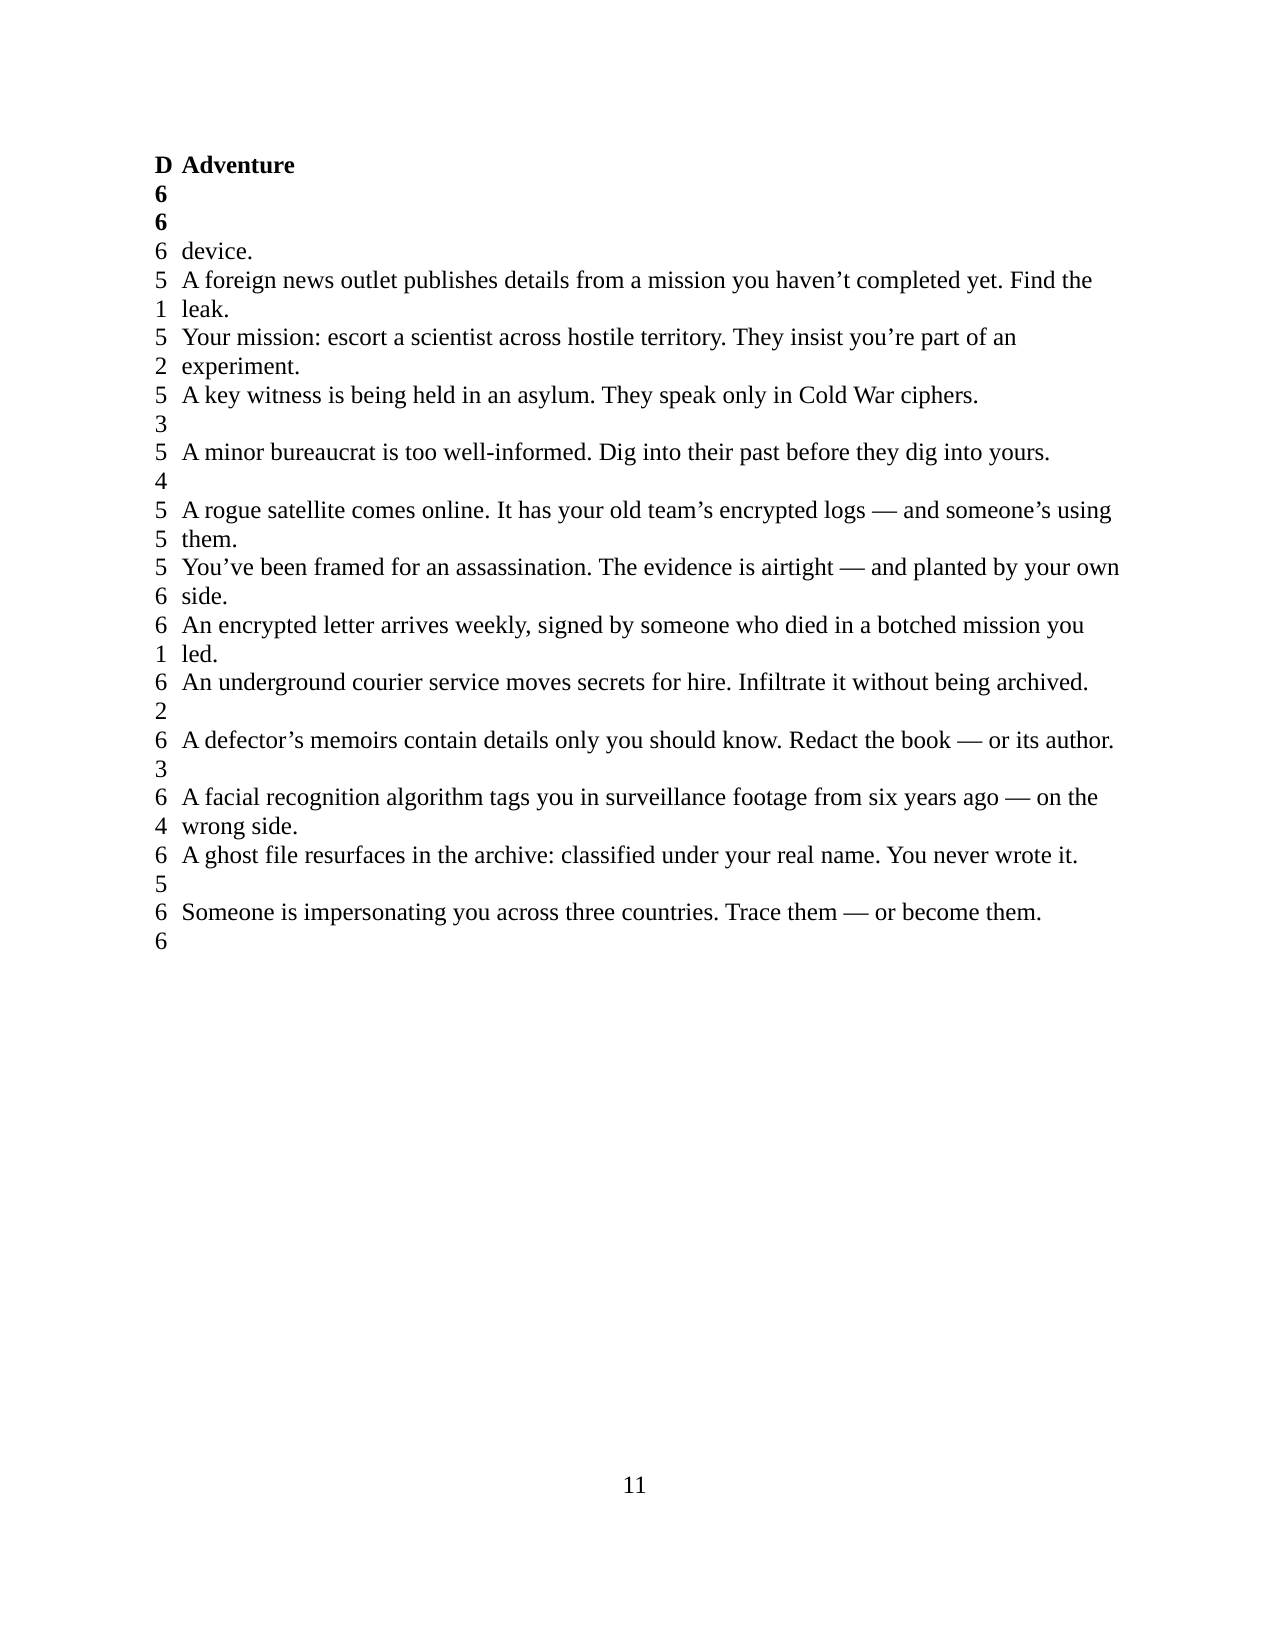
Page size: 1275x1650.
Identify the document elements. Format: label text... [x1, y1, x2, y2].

table_cell 53 [150, 380, 177, 437]
table_cell 55 [150, 495, 177, 552]
table_cell An underground courier service moves secrets for hire. Infiltrate it without being archived. [177, 668, 1125, 725]
table_cell device. [177, 236, 1125, 265]
table_header D66 [150, 150, 177, 236]
table_cell A defector’s memoirs contain details only you should know. Redact the book — or its author. [177, 725, 1125, 782]
table_cell A facial recognition algorithm tags you in surveillance footage from six years ago — on the wrong side. [177, 783, 1125, 840]
table_cell 61 [150, 610, 177, 667]
table_cell 54 [150, 438, 177, 495]
table_header Adventure [177, 150, 1125, 236]
table_cell A minor bureaucrat is too well-informed. Dig into their past before they dig into yours. [177, 438, 1125, 495]
table_cell An encrypted letter arrives weekly, signed by someone who died in a botched mission you led. [177, 610, 1125, 667]
table_cell 63 [150, 725, 177, 782]
table_cell A foreign news outlet publishes details from a mission you haven’t completed yet. Find the leak. [177, 265, 1125, 322]
table_cell 62 [150, 668, 177, 725]
table_cell A key witness is being held in an asylum. They speak only in Cold War ciphers. [177, 380, 1125, 437]
table_cell 52 [150, 323, 177, 380]
table_cell 65 [150, 840, 177, 897]
table_cell A rogue satellite comes online. It has your old team’s encrypted logs — and someone’s using them. [177, 495, 1125, 552]
table_cell Someone is impersonating you across three countries. Trace them — or become them. [177, 898, 1125, 955]
table_cell 6 [150, 236, 177, 265]
table_cell 66 [150, 898, 177, 955]
table_cell A ghost file resurfaces in the archive: classified under your real name. You never wrote it. [177, 840, 1125, 897]
table_cell 56 [150, 553, 177, 610]
table_cell You’ve been framed for an assassination. The evidence is airtight — and planted by your own side. [177, 553, 1125, 610]
table_cell 51 [150, 265, 177, 322]
table_cell 64 [150, 783, 177, 840]
table_cell Your mission: escort a scientist across hostile territory. They insist you’re part of an experiment. [177, 323, 1125, 380]
